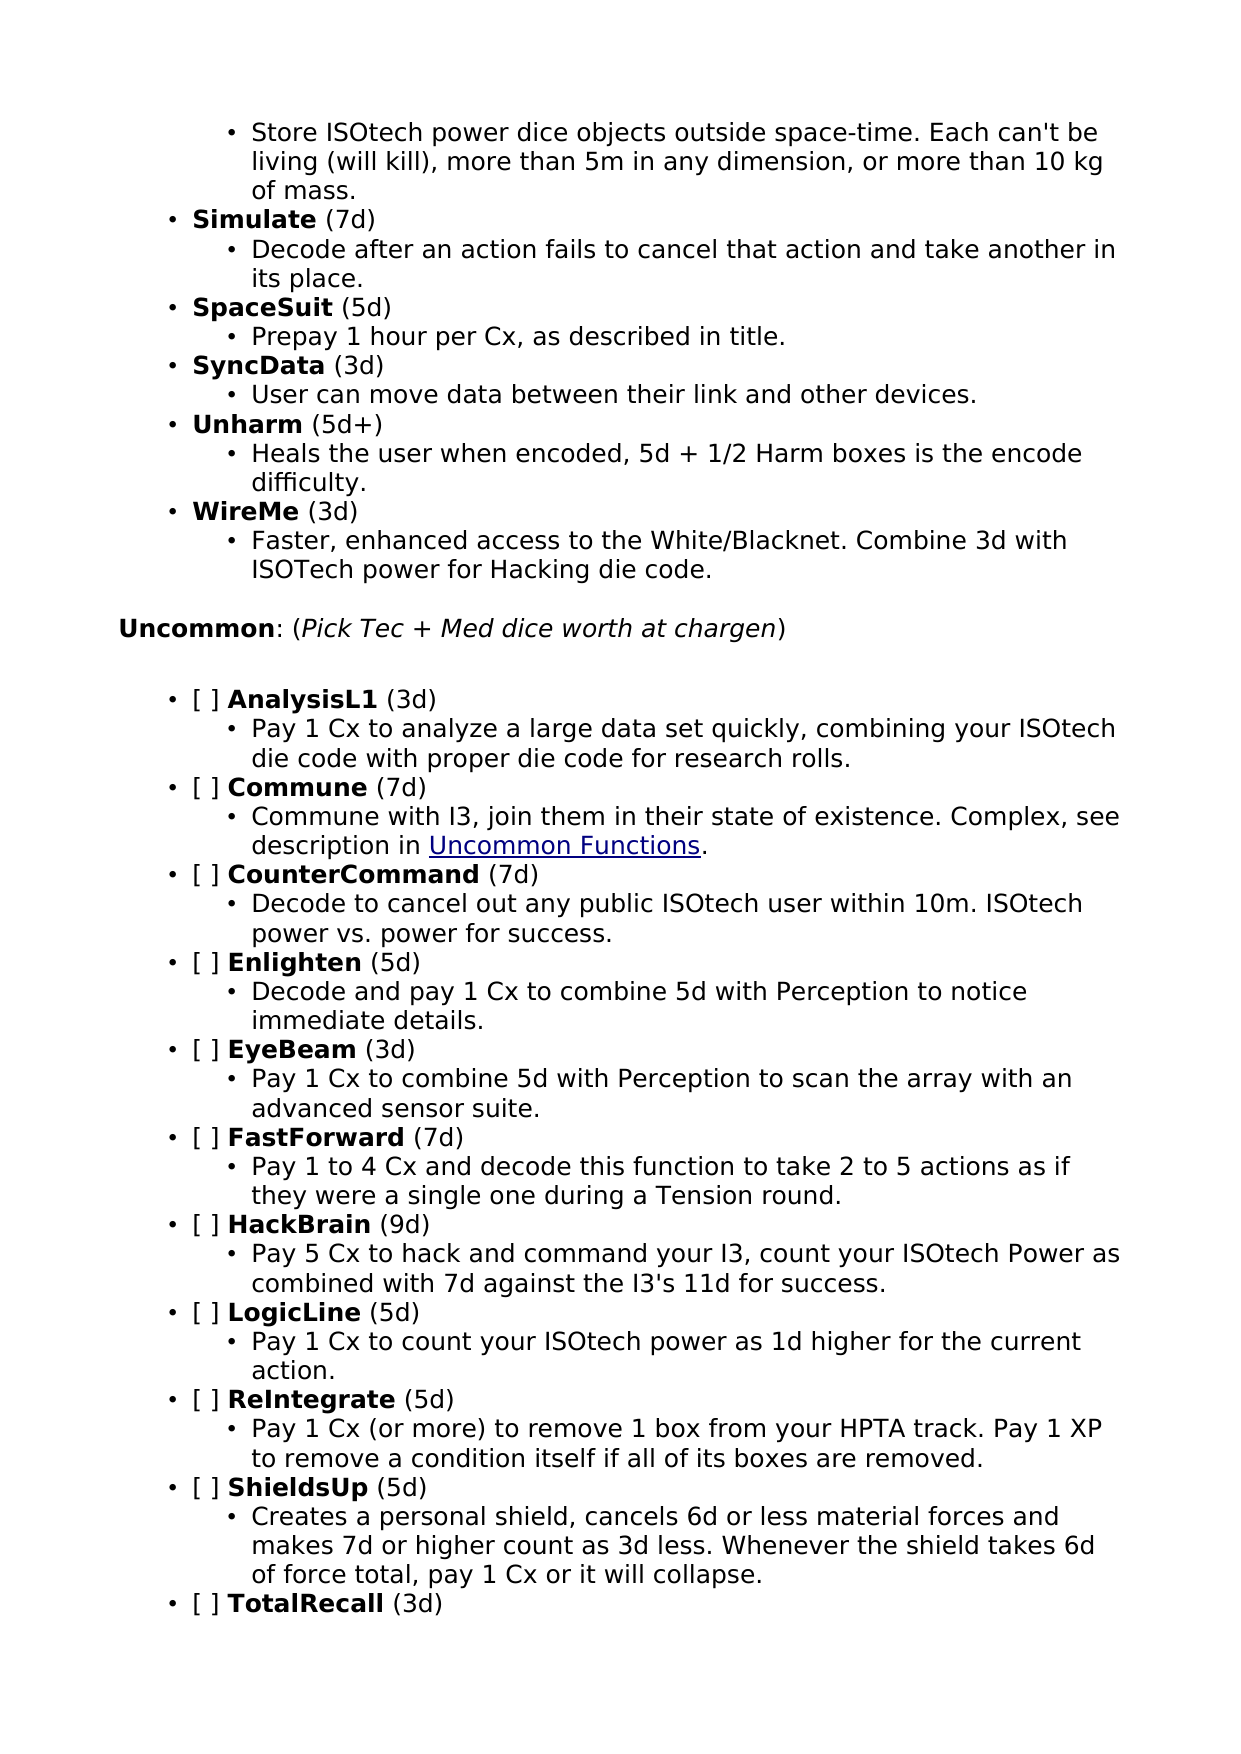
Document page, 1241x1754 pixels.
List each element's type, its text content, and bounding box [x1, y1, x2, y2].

list [ ] LogicLine (5d) [177, 1298, 1122, 1327]
list Prepay 1 hour per Cx, as described in title. [236, 322, 1122, 351]
list Decode and pay 1 Cx to combine 5d with Perception to notice immediate details. [236, 977, 1122, 1035]
list Pay 1 Cx to combine 5d with Perception to scan the array with an advanced sensor suite. [236, 1064, 1122, 1123]
list [ ] EyeBeam (3d) [177, 1035, 1122, 1064]
list Decode after an action fails to cancel that action and take another in its place. [236, 235, 1122, 293]
list Store ISOtech power dice objects outside space-time. Each can't be living (will kill), more than 5m in any dimension, or more than 10 kg of mass. [236, 118, 1122, 206]
list [ ] AnalysisL1 (3d) [177, 685, 1122, 714]
list User can move data between their link and other devices. [236, 381, 1122, 410]
list Faster, enhanced access to the White/Blacknet. Combine 3d with ISOTech power for Hacking die code. [236, 526, 1122, 585]
list Heals the user when encoded, 5d + 1/2 Harm boxes is the encode difficulty. [236, 439, 1122, 497]
list Pay 1 to 4 Cx and decode this function to take 2 to 5 actions as if they were a single one during a Tension round. [236, 1152, 1122, 1210]
list [ ] ReIntegrate (5d) [177, 1385, 1122, 1414]
list Creates a personal shield, cancels 6d or less material forces and makes 7d or higher count as 3d less. Whenever the shield takes 6d of force total, pay 1 Cx or it will collapse. [236, 1502, 1122, 1589]
list [ ] CounterCommand (7d) [177, 860, 1122, 889]
list Pay 1 Cx to analyze a large data set quickly, combining your ISOtech die code with proper die code for research rolls. [236, 714, 1122, 773]
list [ ] TotalRecall (3d) [177, 1589, 1122, 1619]
list Unharm (5d+) [177, 410, 1122, 439]
list Commune with I3, join them in their state of existence. Complex, see description in Uncommon Functions. [236, 802, 1122, 860]
list Decode to cancel out any public ISOtech user within 10m. ISOtech power vs. power for success. [236, 889, 1122, 948]
list WireMe (3d) [177, 497, 1122, 526]
list [ ] Commune (7d) [177, 773, 1122, 802]
list Pay 1 Cx to count your ISOtech power as 1d higher for the current action. [236, 1327, 1122, 1385]
list Simulate (7d) [177, 206, 1122, 235]
list Pay 5 Cx to hack and command your I3, count your ISOtech Power as combined with 7d against the I3's 11d for success. [236, 1239, 1122, 1298]
list [ ] ShieldsUp (5d) [177, 1473, 1122, 1502]
text Uncommon: (Pick Tec + Med dice worth at chargen) [118, 614, 1122, 643]
list Pay 1 Cx (or more) to remove 1 box from your HPTA track. Pay 1 XP to remove a condition itself if all of its boxes are removed. [236, 1414, 1122, 1473]
list [ ] Enlighten (5d) [177, 948, 1122, 977]
list SpaceSuit (5d) [177, 293, 1122, 322]
list [ ] FastForward (7d) [177, 1123, 1122, 1152]
list SyncData (3d) [177, 351, 1122, 381]
list [ ] HackBrain (9d) [177, 1210, 1122, 1239]
